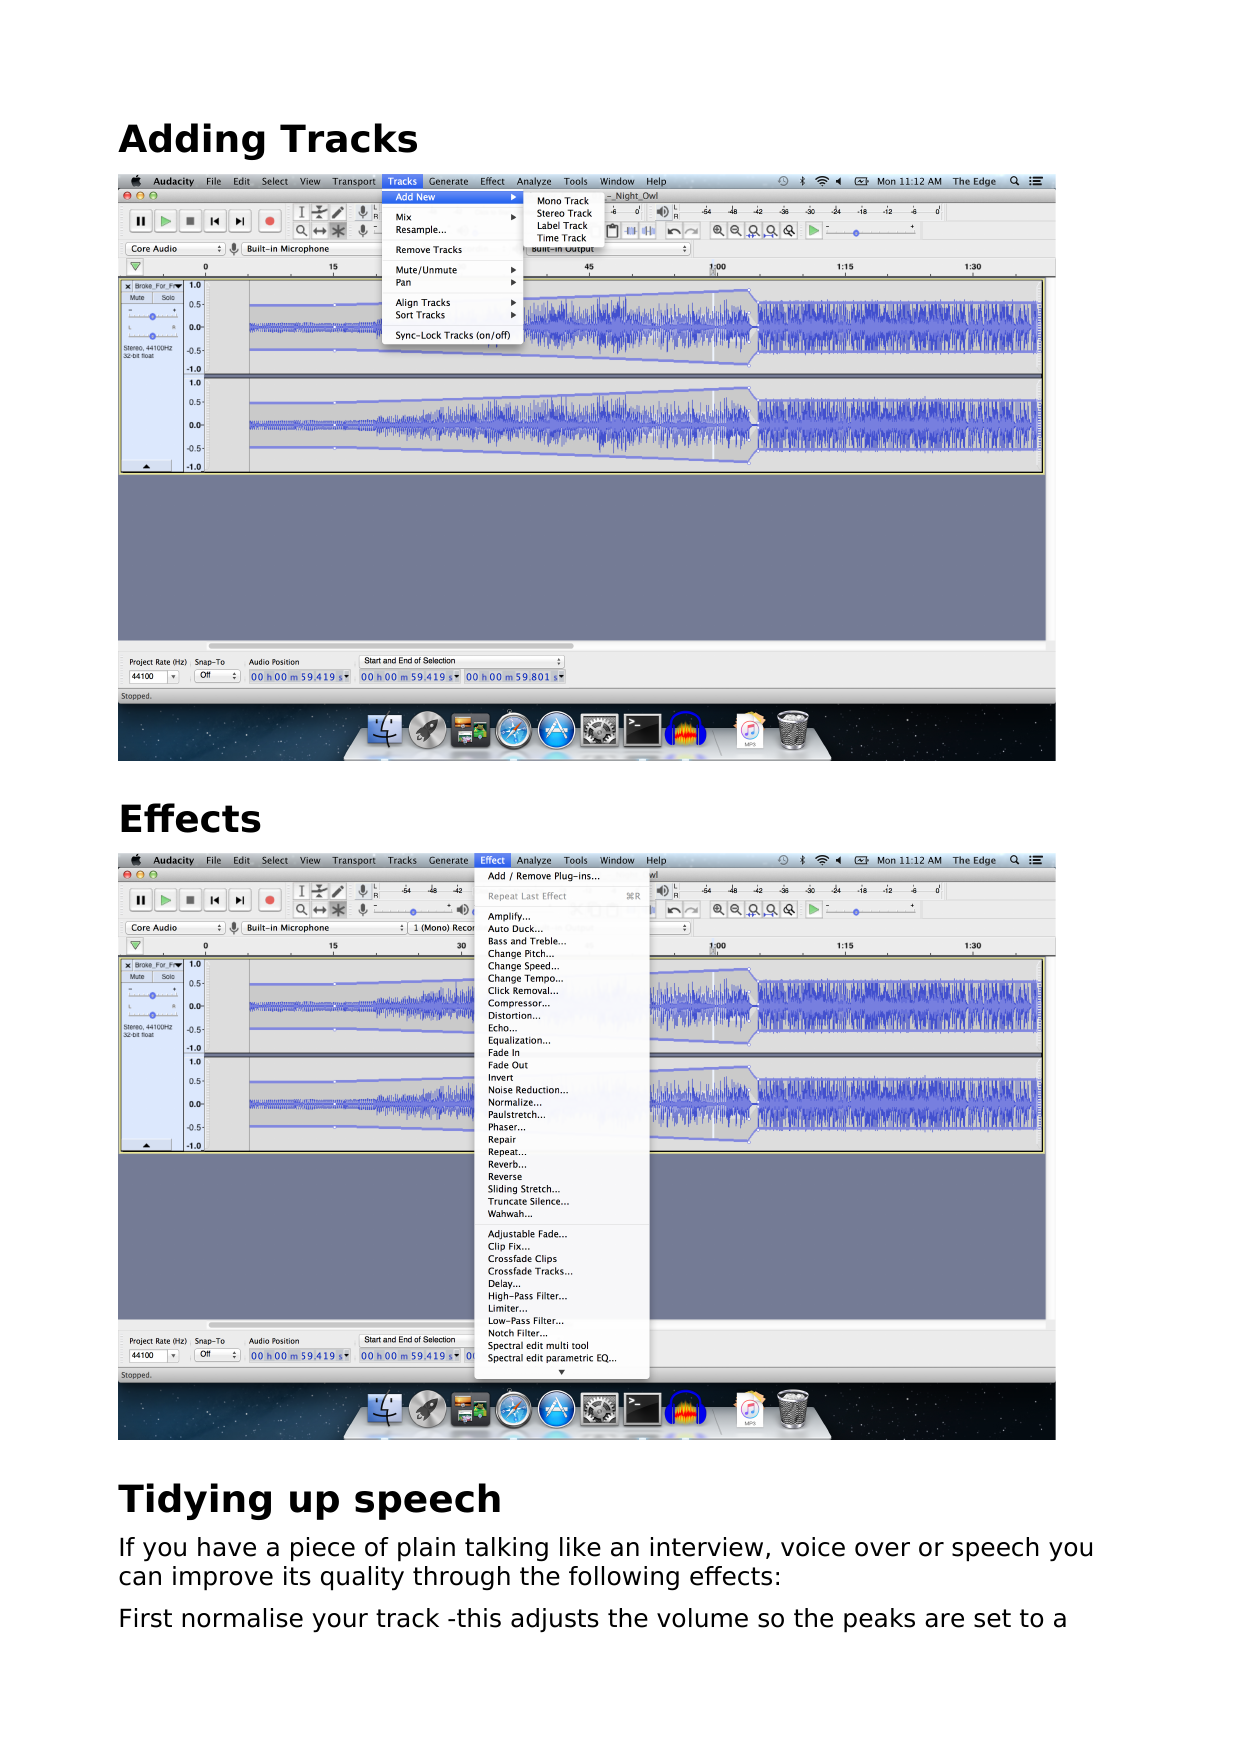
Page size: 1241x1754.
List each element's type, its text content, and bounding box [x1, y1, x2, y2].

text If you have a piece of plain talking like an interview, voice over or speech you can improve its quality through the following effects: [118, 1533, 1122, 1592]
text First normalise your track -this adjusts the volume so the peaks are set to a [118, 1604, 1122, 1633]
picture [118, 853, 1056, 1440]
subtitle Tidying up speech [118, 1477, 1122, 1521]
subtitle Effects [118, 798, 1122, 841]
picture [118, 174, 1056, 761]
subtitle Adding Tracks [118, 118, 1122, 162]
